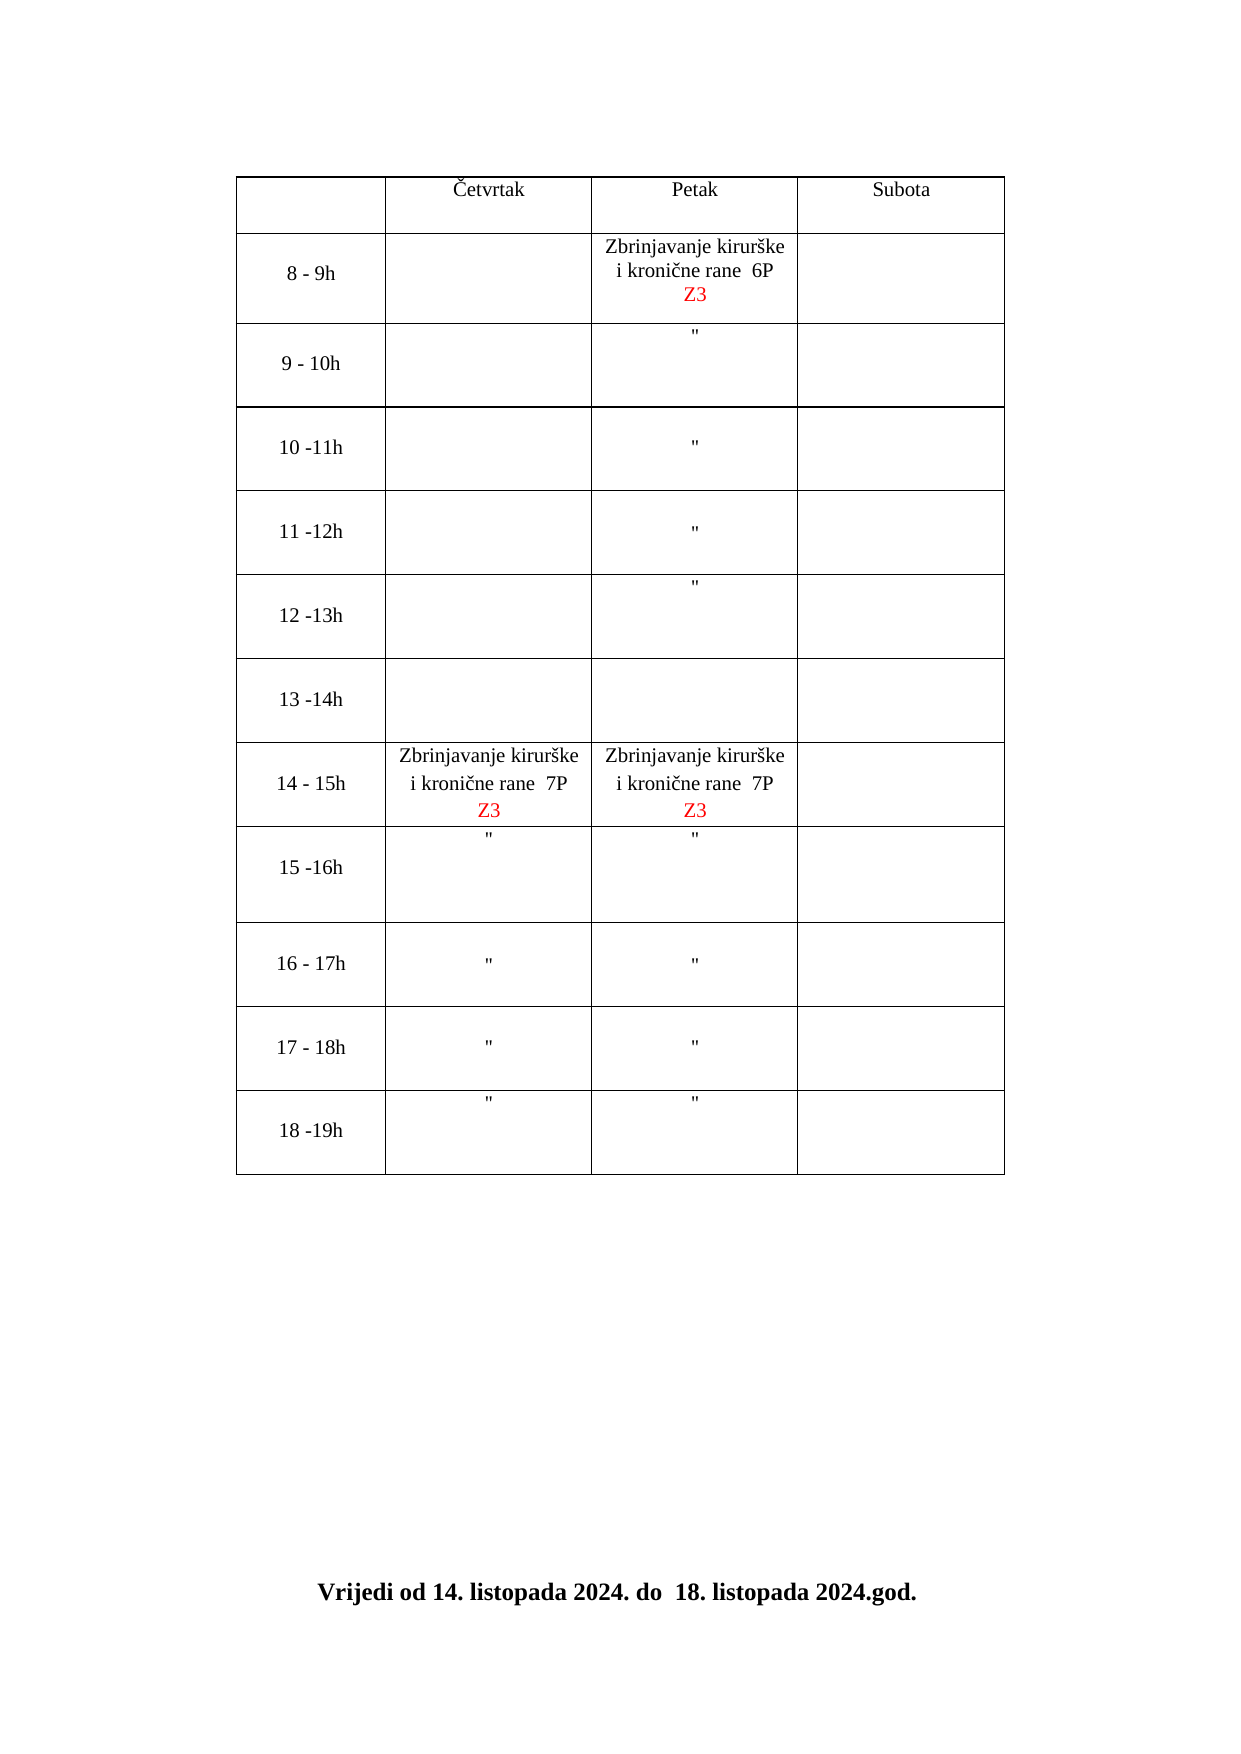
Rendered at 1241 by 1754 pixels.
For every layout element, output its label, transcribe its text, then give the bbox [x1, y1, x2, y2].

table_cell '' [386, 827, 591, 922]
table_cell [386, 408, 591, 490]
table_cell '' [592, 324, 797, 406]
table_cell 14 - 15h [237, 743, 385, 826]
table_cell 10 -11h [237, 408, 385, 490]
table_cell [386, 491, 591, 574]
table_cell 12 -13h [237, 575, 385, 658]
table_cell 11 -12h [237, 491, 385, 574]
table_cell 13 -14h [237, 659, 385, 742]
table_cell '' [386, 1007, 591, 1090]
table_cell '' [386, 923, 591, 1006]
table_header [237, 178, 385, 233]
table_cell [386, 234, 591, 322]
table_cell [798, 491, 1004, 574]
table_cell [386, 575, 591, 658]
table_cell '' [386, 1091, 591, 1174]
table_cell [798, 743, 1004, 826]
table_cell [592, 659, 797, 742]
table_cell [798, 659, 1004, 742]
table_cell '' [592, 408, 797, 490]
table_cell '' [592, 1091, 797, 1174]
table_cell 15 -16h [237, 827, 385, 922]
table_cell 17 - 18h [237, 1007, 385, 1090]
table_cell [798, 1091, 1004, 1174]
table_cell [798, 827, 1004, 922]
table_header Subota [798, 178, 1004, 233]
table_cell '' [592, 923, 797, 1006]
table_cell 18 -19h [237, 1091, 385, 1174]
table_header Četvrtak [386, 178, 591, 233]
table_cell '' [592, 827, 797, 922]
table_cell [386, 659, 591, 742]
table_cell [798, 324, 1004, 406]
table_cell '' [592, 491, 797, 574]
table_cell 9 - 10h [237, 324, 385, 406]
table_cell '' [592, 575, 797, 658]
table_cell [798, 234, 1004, 322]
table_cell '' [592, 1007, 797, 1090]
table_header Petak [592, 178, 797, 233]
table_cell 8 - 9h [237, 234, 385, 322]
text Vrijedi od 14. listopada 2024. do 18. listopada 2024.god. [148, 1577, 1093, 1606]
table_cell 16 - 17h [237, 923, 385, 1006]
table_cell [798, 408, 1004, 490]
table_cell [798, 1007, 1004, 1090]
table_cell [386, 324, 591, 406]
table_cell [798, 923, 1004, 1006]
table_cell Zbrinjavanje kirurške i kronične rane 7P Z3 [592, 743, 797, 826]
table_cell [798, 575, 1004, 658]
table_cell Zbrinjavanje kirurške i kronične rane 6P Z3 [592, 234, 797, 322]
table_cell Zbrinjavanje kirurške i kronične rane 7P Z3 [386, 743, 591, 826]
